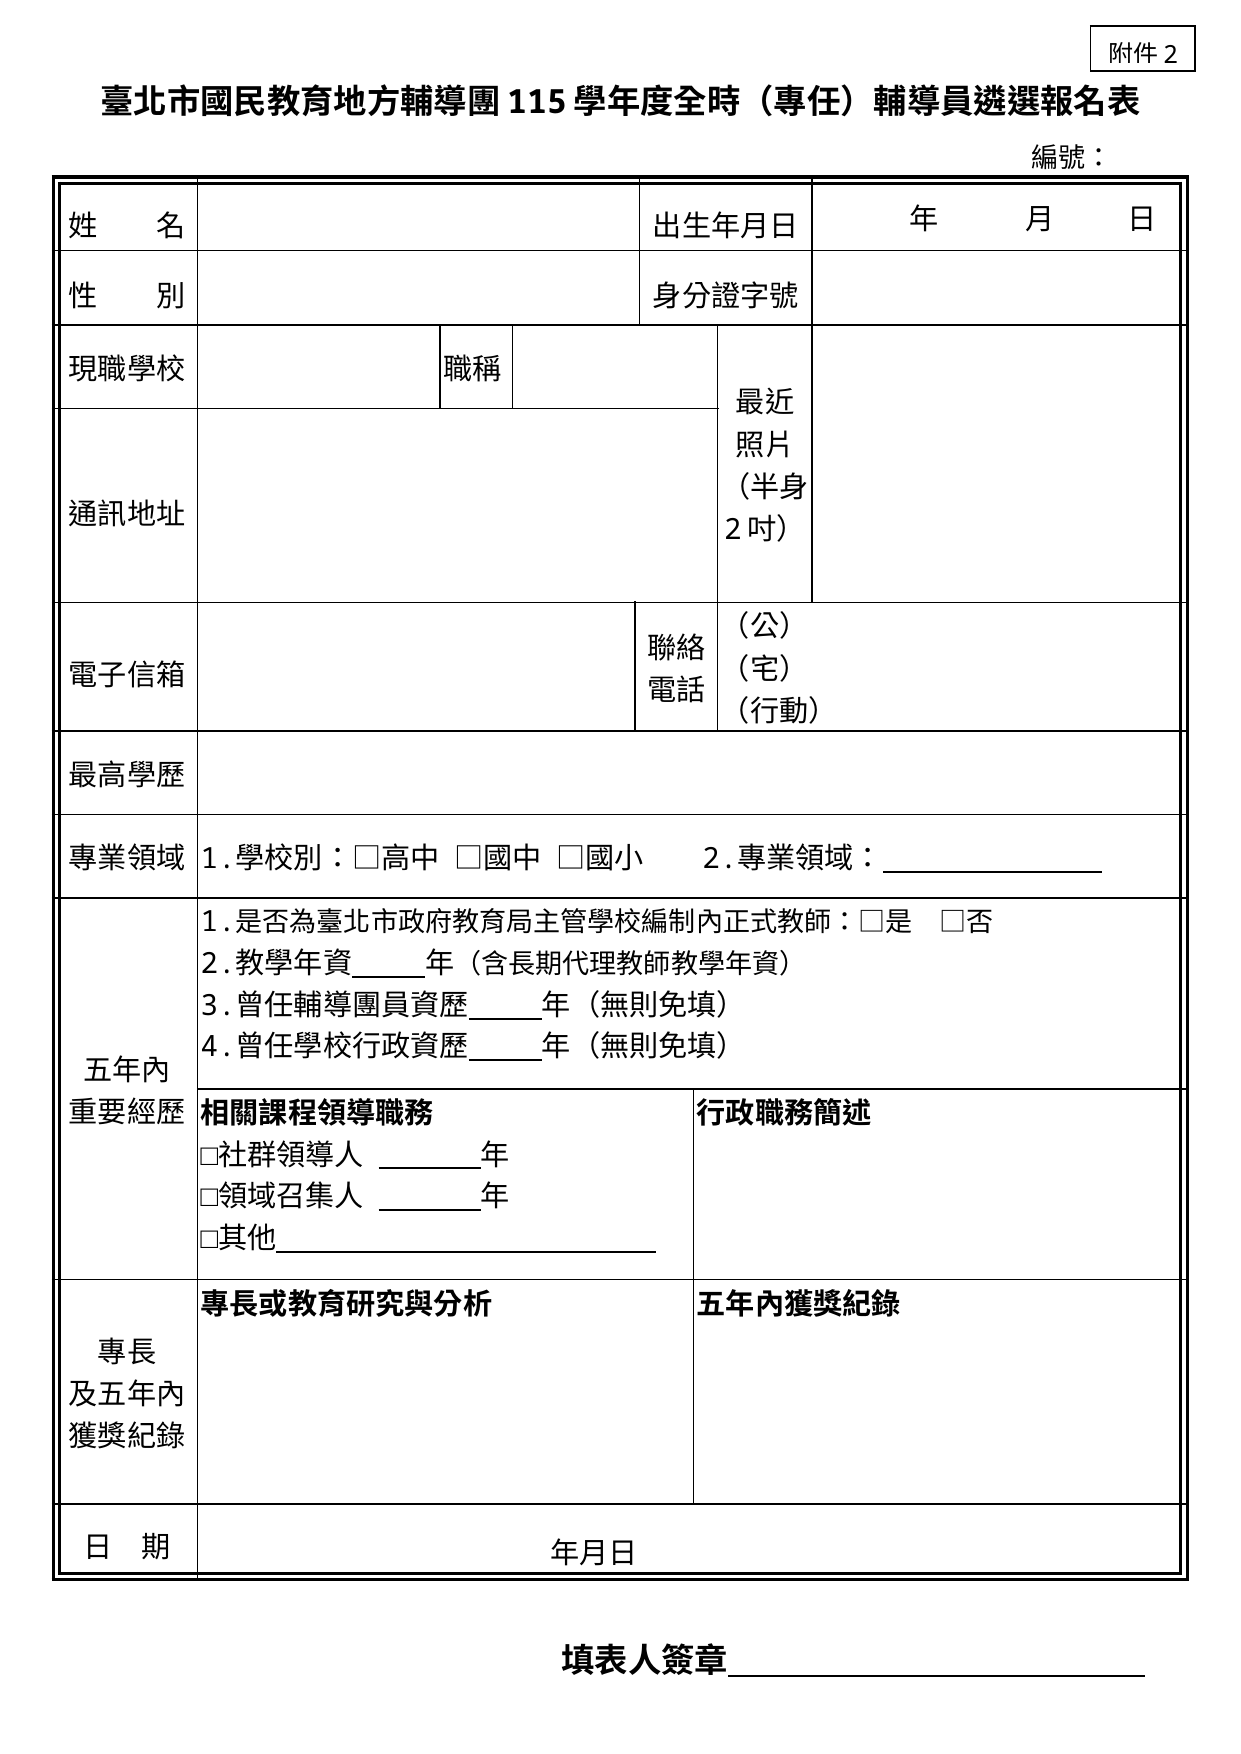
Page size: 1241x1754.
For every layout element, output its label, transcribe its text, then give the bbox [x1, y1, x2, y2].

table_cell 1.是否為臺北市政府教育局主管學校編制內正式教師：□是 □否 2.教學年資 年（含長期代理教師教學年資） 3.曾任輔導團員資歷 年（無則免填） 4.曾任學校行政資歷 年（無則免填） [198, 899, 1179, 1088]
text [1091, 27, 1194, 70]
table_cell [813, 251, 1179, 324]
table_cell 專業領域 [61, 815, 197, 897]
table_cell 最高學歷 [61, 732, 197, 813]
table_cell 專長或教育研究與分析 [198, 1280, 693, 1503]
table_header [198, 185, 639, 250]
table_header 年 月 日 [813, 179, 1184, 250]
text 附件2 [1106, 34, 1179, 63]
table_cell [198, 326, 439, 408]
table_cell [198, 409, 717, 601]
table_cell 相關課程領導職務 □社群領導人 年 □領域召集人 年 □其他 [198, 1090, 693, 1279]
table_cell 身分證字號 [640, 251, 811, 324]
table_cell （公） （宅） （行動） [718, 603, 1179, 730]
table_header 出生年月日 [640, 185, 811, 250]
text 填表人簽章 [561, 1633, 1152, 1682]
table_cell 年月日 [198, 1505, 1179, 1572]
table_cell [198, 251, 639, 324]
table_cell 專長 及五年內 獲獎紀錄 [61, 1280, 197, 1503]
text 編號： [89, 136, 1152, 175]
table_cell 現職學校 [61, 326, 197, 408]
table_cell 通訊地址 [61, 409, 197, 601]
table_cell 五年內獲獎紀錄 [694, 1280, 1179, 1503]
table_header 姓 名 [56, 179, 197, 250]
table_cell 最近 照片 （半身2吋） [718, 326, 811, 601]
table_cell [813, 326, 1179, 601]
table_cell 日 期 [61, 1505, 197, 1572]
table_cell 性 別 [61, 251, 197, 324]
table_cell 行政職務簡述 [694, 1090, 1179, 1279]
table_cell 五年內 重要經歷 [61, 899, 197, 1279]
table_cell 電子信箱 [61, 603, 197, 730]
table_cell 聯絡電話 [636, 603, 717, 730]
table_cell 1.學校別：□高中 □國中 □國小 2.專業領域： [198, 815, 1179, 897]
table_cell 職稱 [441, 326, 512, 408]
text 臺北市國民教育地方輔導團115學年度全時（專任）輔導員遴選報名表 [89, 75, 1152, 123]
table_cell [198, 603, 634, 730]
table_cell [513, 326, 717, 408]
table_cell [198, 732, 1179, 813]
